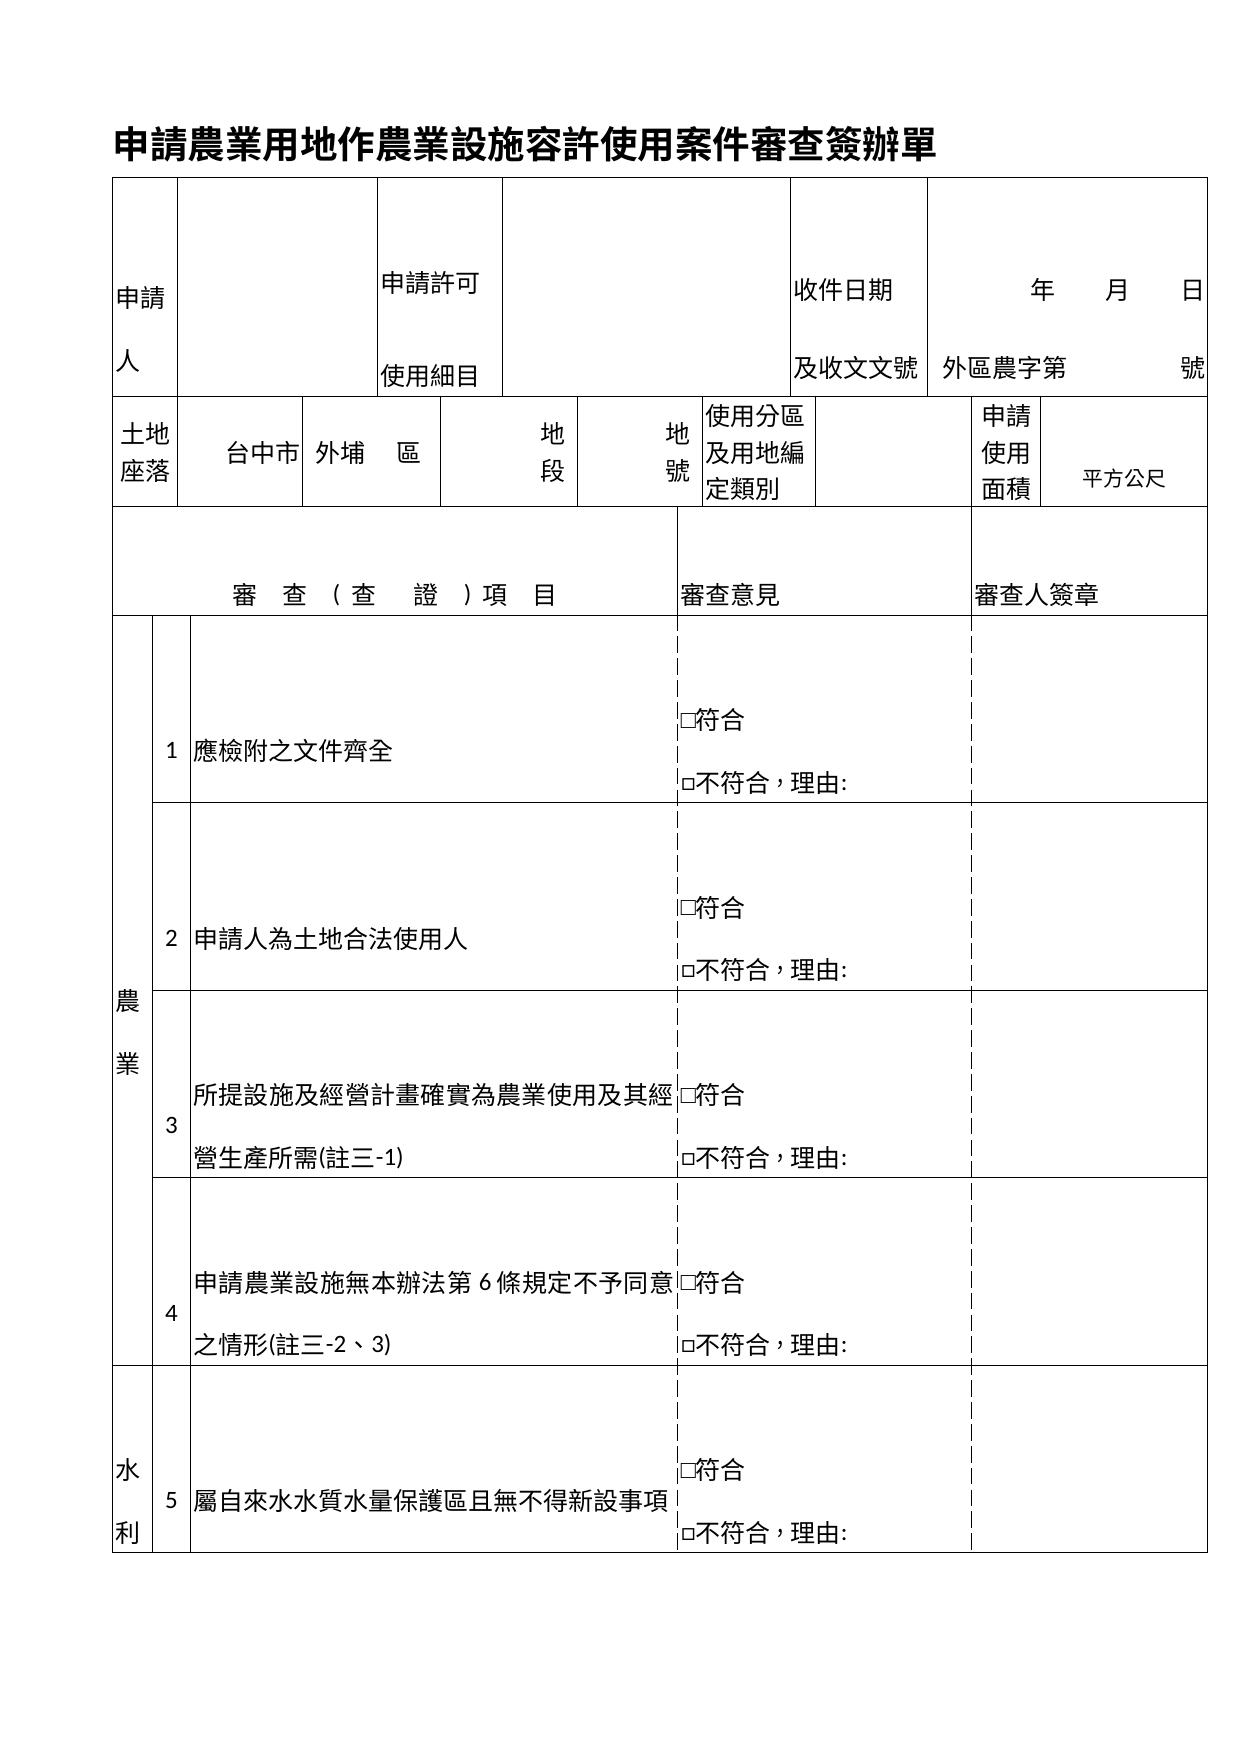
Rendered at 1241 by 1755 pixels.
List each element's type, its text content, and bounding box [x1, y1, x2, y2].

table_cell [578, 397, 653, 506]
table_cell 區 [378, 397, 440, 506]
table_cell □符合 □不符合，理由: [678, 991, 972, 1177]
table_cell 台中市 [209, 397, 302, 506]
table_cell 外埔 [303, 397, 378, 506]
table_header 申請人 [113, 178, 177, 396]
table_header 申請許可 使用細目 [378, 178, 502, 396]
table_cell 土地 座落 [113, 397, 177, 506]
table_cell 審查意見 [678, 507, 971, 614]
table_cell 屬自來水水質水量保護區且無不得新設事項 [191, 1366, 678, 1552]
table_cell [972, 803, 1207, 989]
table_cell 地號 [653, 397, 702, 506]
table_header 收件日期 及收文文號 [791, 178, 927, 396]
table_cell [1041, 397, 1207, 448]
table_cell [816, 397, 971, 506]
table_cell [972, 616, 1207, 802]
table_cell 審查人簽章 [972, 507, 1207, 614]
table_cell 應檢附之文件齊全 [191, 616, 678, 802]
table_cell 平方公尺 [1041, 448, 1207, 506]
table_cell 申請人為土地合法使用人 [191, 803, 678, 989]
table_header 年 月 日 外區農字第 號 [928, 178, 1207, 396]
table_header [178, 178, 377, 396]
table_cell 審 查 ( 查 證 ) 項 目 [113, 507, 677, 614]
table_cell 農 業 [113, 616, 152, 1364]
table_cell [178, 397, 209, 506]
table_cell 水 利 [113, 1366, 152, 1552]
table_cell 申請農業設施無本辦法第6條規定不予同意之情形(註三-2、3) [191, 1178, 678, 1364]
table_cell 使用分區及用地編定類別 [703, 397, 815, 506]
table_cell 地段 [528, 397, 577, 506]
table_cell [972, 991, 1207, 1177]
table_cell 所提設施及經營計畫確實為農業使用及其經營生產所需(註三-1) [191, 991, 678, 1177]
table_cell 3 [153, 991, 190, 1177]
table_cell 5 [153, 1366, 190, 1552]
table_cell 申請使用面積 [972, 397, 1040, 506]
table_cell [441, 397, 528, 506]
table_cell □符合 □不符合，理由: [678, 616, 972, 802]
text 申請農業用地作農業設施容許使用案件審查簽辦單 [112, 114, 1137, 169]
table_header [503, 178, 790, 396]
table_cell □符合 □不符合，理由: [678, 1366, 972, 1552]
table_cell [972, 1366, 1207, 1552]
table_cell [972, 1178, 1207, 1364]
table_cell □符合 □不符合，理由: [678, 1178, 972, 1364]
table_cell 4 [153, 1178, 190, 1364]
table_cell 2 [153, 803, 190, 989]
table_cell □符合 □不符合，理由: [678, 803, 972, 989]
table_cell 1 [153, 616, 190, 802]
